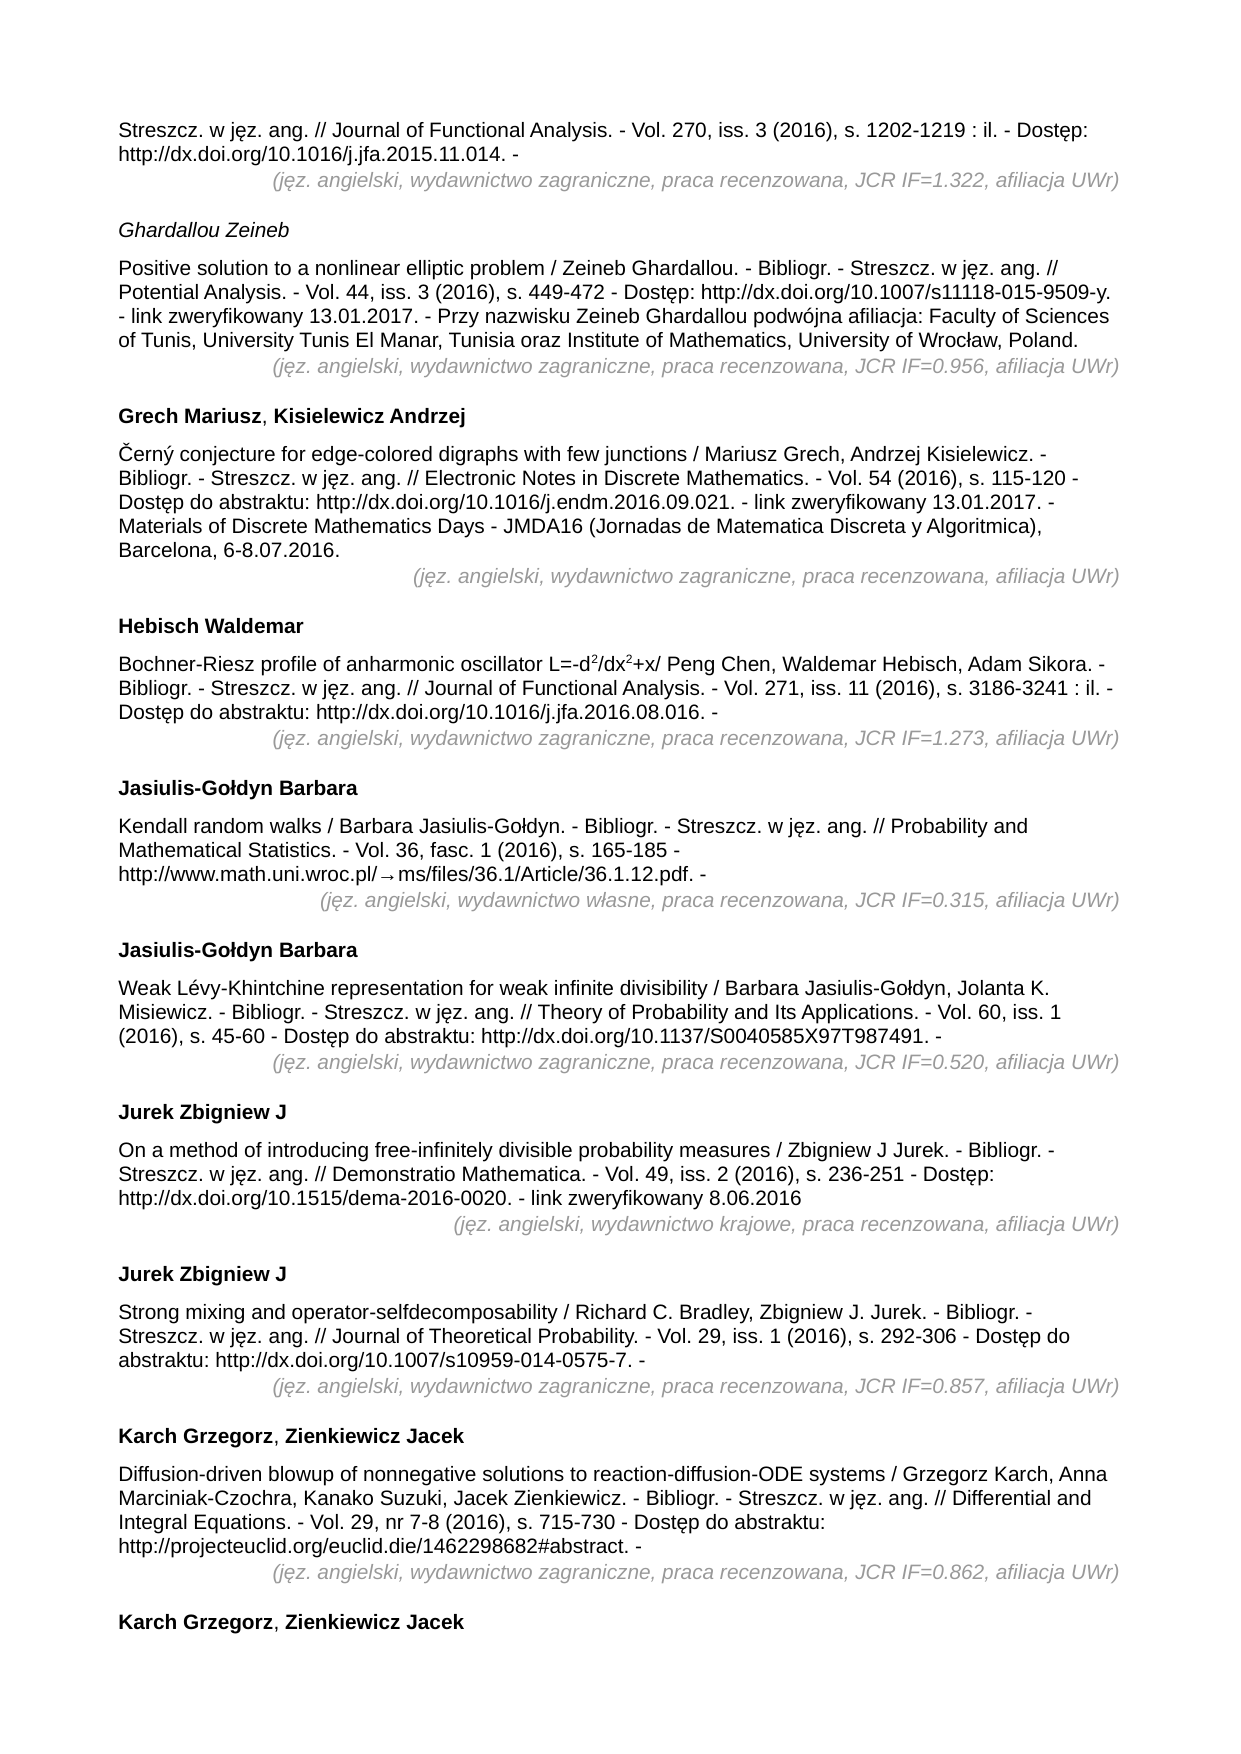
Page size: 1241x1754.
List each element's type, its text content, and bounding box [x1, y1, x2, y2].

text Weak Lévy-Khintchine representation for weak infinite divisibility / Barbara Jasiulis-Gołdyn, Jolanta K. Misiewicz. - Bibliogr. - Streszcz. w jęz. ang. // Theory of Probability and Its Applications. - Vol. 60, iss. 1 (2016), s. 45-60 - Dostęp do abstraktu: http://dx.doi.org/10.1137/S0040585X97T987491. - [118, 976, 1122, 1048]
text Jasiulis-Gołdyn Barbara [118, 938, 1122, 962]
text Jasiulis-Gołdyn Barbara [118, 776, 1122, 800]
text (jęz. angielski, wydawnictwo zagraniczne, praca recenzowana, JCR IF=1.322, afiliacja UWr) [118, 168, 1122, 192]
text (jęz. angielski, wydawnictwo zagraniczne, praca recenzowana, afiliacja UWr) [118, 564, 1122, 588]
text (jęz. angielski, wydawnictwo zagraniczne, praca recenzowana, JCR IF=0.520, afiliacja UWr) [118, 1050, 1122, 1074]
text Strong mixing and operator-selfdecomposability / Richard C. Bradley, Zbigniew J. Jurek. - Bibliogr. - Streszcz. w jęz. ang. // Journal of Theoretical Probability. - Vol. 29, iss. 1 (2016), s. 292-306 - Dostęp do abstraktu: http://dx.doi.org/10.1007/s10959-014-0575-7. - [118, 1300, 1122, 1372]
text Bochner-Riesz profile of anharmonic oscillator L=-d2/dx2+x/ Peng Chen, Waldemar Hebisch, Adam Sikora. - Bibliogr. - Streszcz. w jęz. ang. // Journal of Functional Analysis. - Vol. 271, iss. 11 (2016), s. 3186-3241 : il. - Dostęp do abstraktu: http://dx.doi.org/10.1016/j.jfa.2016.08.016. - [118, 652, 1122, 724]
text (jęz. angielski, wydawnictwo własne, praca recenzowana, JCR IF=0.315, afiliacja UWr) [118, 888, 1122, 912]
text Černý conjecture for edge-colored digraphs with few junctions / Mariusz Grech, Andrzej Kisielewicz. - Bibliogr. - Streszcz. w jęz. ang. // Electronic Notes in Discrete Mathematics. - Vol. 54 (2016), s. 115-120 - Dostęp do abstraktu: http://dx.doi.org/10.1016/j.endm.2016.09.021. - link zweryfikowany 13.01.2017. - Materials of Discrete Mathematics Days - JMDA16 (Jornadas de Matematica Discreta y Algoritmica), Barcelona, 6-8.07.2016. [118, 442, 1122, 562]
text (jęz. angielski, wydawnictwo zagraniczne, praca recenzowana, JCR IF=0.862, afiliacja UWr) [118, 1560, 1122, 1584]
text Ghardallou Zeineb [118, 218, 1122, 242]
text Positive solution to a nonlinear elliptic problem / Zeineb Ghardallou. - Bibliogr. - Streszcz. w jęz. ang. // Potential Analysis. - Vol. 44, iss. 3 (2016), s. 449-472 - Dostęp: http://dx.doi.org/10.1007/s11118-015-9509-y. - link zweryfikowany 13.01.2017. - Przy nazwisku Zeineb Ghardallou podwójna afiliacja: Faculty of Sciences of Tunis, University Tunis El Manar, Tunisia oraz Institute of Mathematics, University of Wrocław, Poland. [118, 256, 1122, 352]
text Karch Grzegorz, Zienkiewicz Jacek [118, 1610, 1122, 1634]
text (jęz. angielski, wydawnictwo zagraniczne, praca recenzowana, JCR IF=1.273, afiliacja UWr) [118, 726, 1122, 750]
text Kendall random walks / Barbara Jasiulis-Gołdyn. - Bibliogr. - Streszcz. w jęz. ang. // Probability and Mathematical Statistics. - Vol. 36, fasc. 1 (2016), s. 165-185 - http://www.math.uni.wroc.pl/→ms/files/36.1/Article/36.1.12.pdf. - [118, 814, 1122, 886]
text Hebisch Waldemar [118, 614, 1122, 638]
text Jurek Zbigniew J [118, 1262, 1122, 1286]
text - Streszcz. w jęz. ang. // Journal of Functional Analysis. - Vol. 270, iss. 3 (2016), s. 1202-1219 : il. - Dostęp: http://dx.doi.org/10.1016/j.jfa.2015.11.014. - [118, 118, 1122, 166]
text (jęz. angielski, wydawnictwo zagraniczne, praca recenzowana, JCR IF=0.857, afiliacja UWr) [118, 1374, 1122, 1398]
text Jurek Zbigniew J [118, 1100, 1122, 1124]
text On a method of introducing free-infinitely divisible probability measures / Zbigniew J Jurek. - Bibliogr. - Streszcz. w jęz. ang. // Demonstratio Mathematica. - Vol. 49, iss. 2 (2016), s. 236-251 - Dostęp: http://dx.doi.org/10.1515/dema-2016-0020. - link zweryfikowany 8.06.2016 [118, 1138, 1122, 1210]
text (jęz. angielski, wydawnictwo zagraniczne, praca recenzowana, JCR IF=0.956, afiliacja UWr) [118, 354, 1122, 378]
text Grech Mariusz, Kisielewicz Andrzej [118, 404, 1122, 428]
text Diffusion-driven blowup of nonnegative solutions to reaction-diffusion-ODE systems / Grzegorz Karch, Anna Marciniak-Czochra, Kanako Suzuki, Jacek Zienkiewicz. - Bibliogr. - Streszcz. w jęz. ang. // Differential and Integral Equations. - Vol. 29, nr 7-8 (2016), s. 715-730 - Dostęp do abstraktu: http://projecteuclid.org/euclid.die/1462298682#abstract. - [118, 1462, 1122, 1558]
text Karch Grzegorz, Zienkiewicz Jacek [118, 1424, 1122, 1448]
text (jęz. angielski, wydawnictwo krajowe, praca recenzowana, afiliacja UWr) [118, 1212, 1122, 1236]
